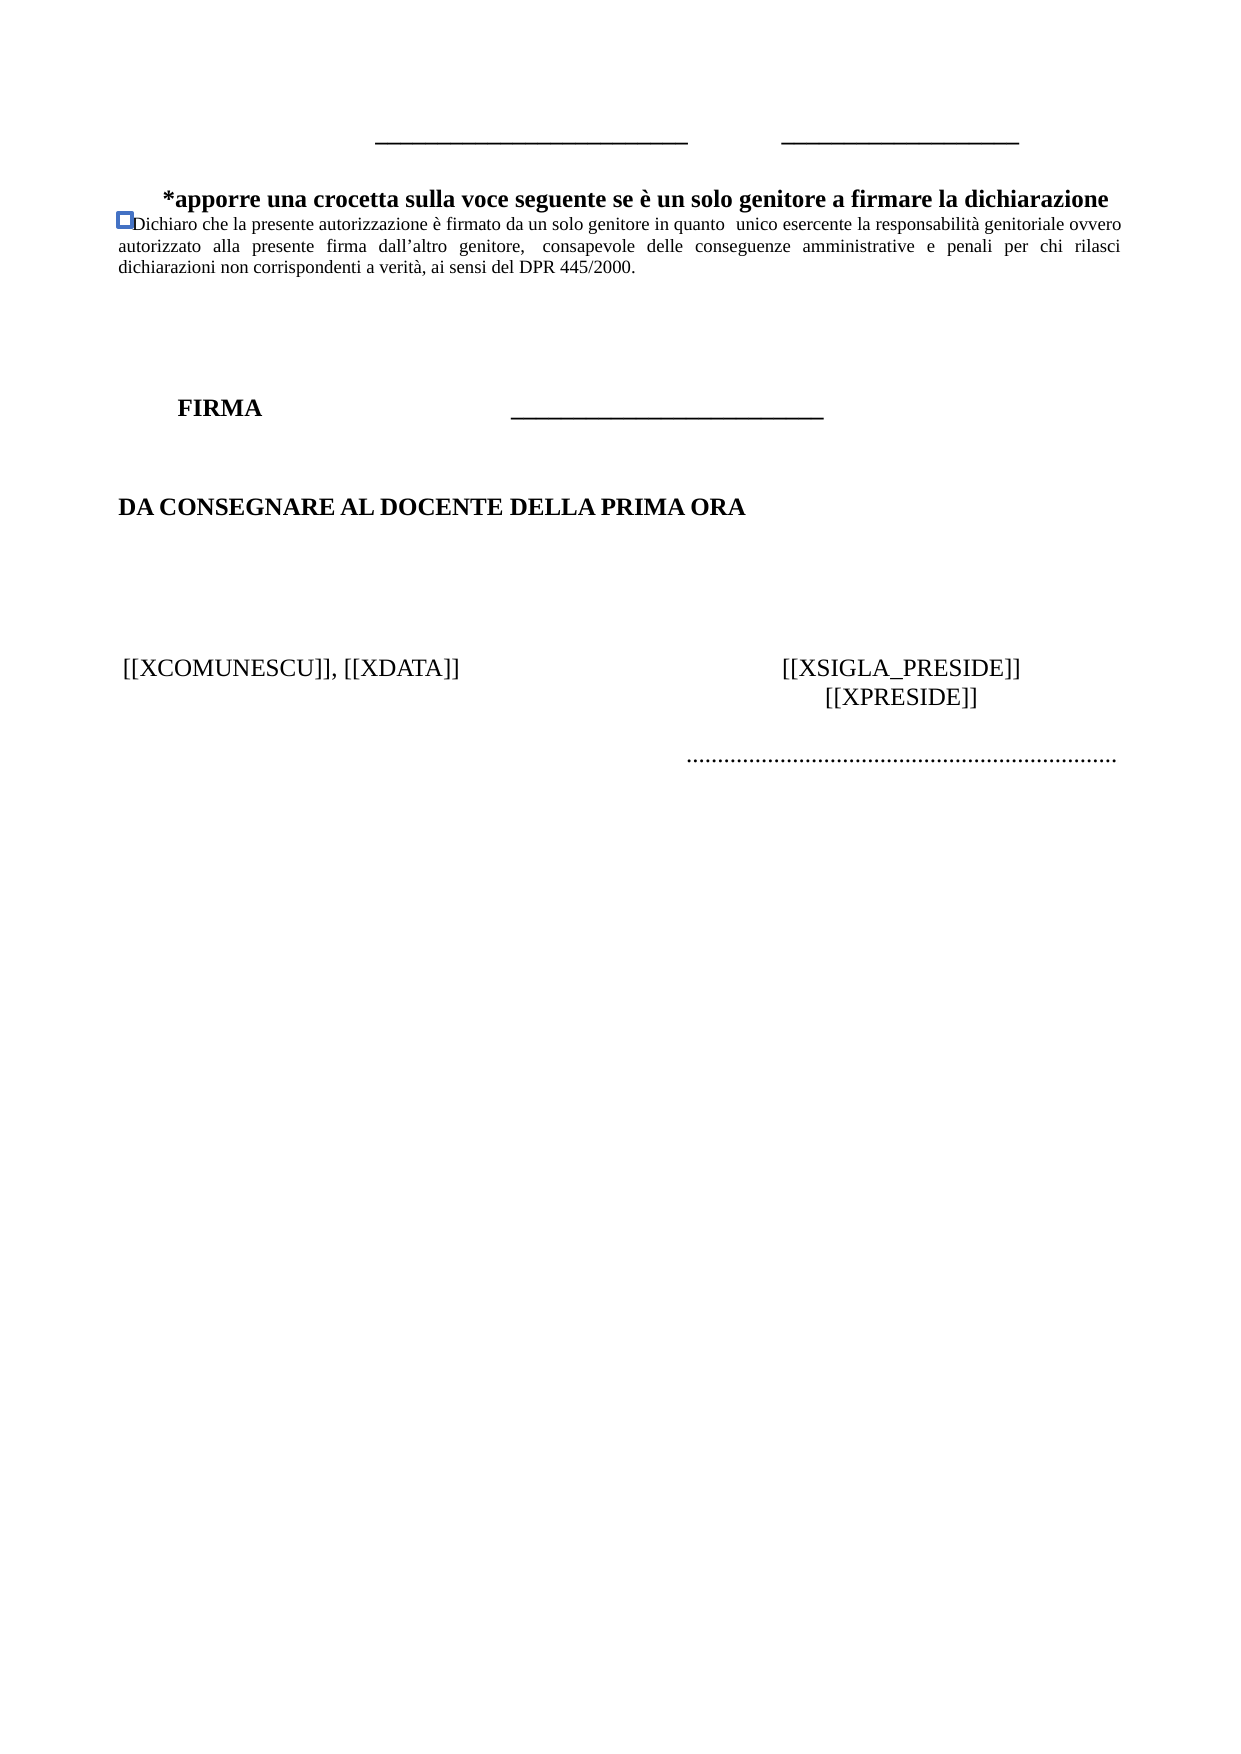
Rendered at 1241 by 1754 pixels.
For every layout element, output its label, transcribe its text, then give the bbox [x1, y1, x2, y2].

table_header [563, 647, 679, 802]
table_header [[XSIGLA_PRESIDE]] [[XPRESIDE]] ..................................................................... [680, 647, 1123, 802]
table_header [[XCOMUNESCU]], [[XDATA]] [117, 647, 563, 802]
text *apporre una crocetta sulla voce seguente se è un solo genitore a firmare la dichiarazione [162, 184, 1122, 213]
text _________________________ ___________________ [144, 118, 1019, 147]
text DA CONSEGNARE AL DOCENTE DELLA PRIMA ORA [118, 492, 882, 520]
text Dichiaro che la presente autorizzazione è firmato da un solo genitore in quanto unico esercente la responsabilità genitoriale ovvero autorizzato alla presente firma dall’altro genitore, consapevole delle conseguenze amministrative e penali per chi rilasci dichiarazioni non corrispondenti a verità, ai sensi del DPR 445/2000. [118, 213, 1122, 278]
text FIRMA _________________________ [118, 393, 882, 421]
